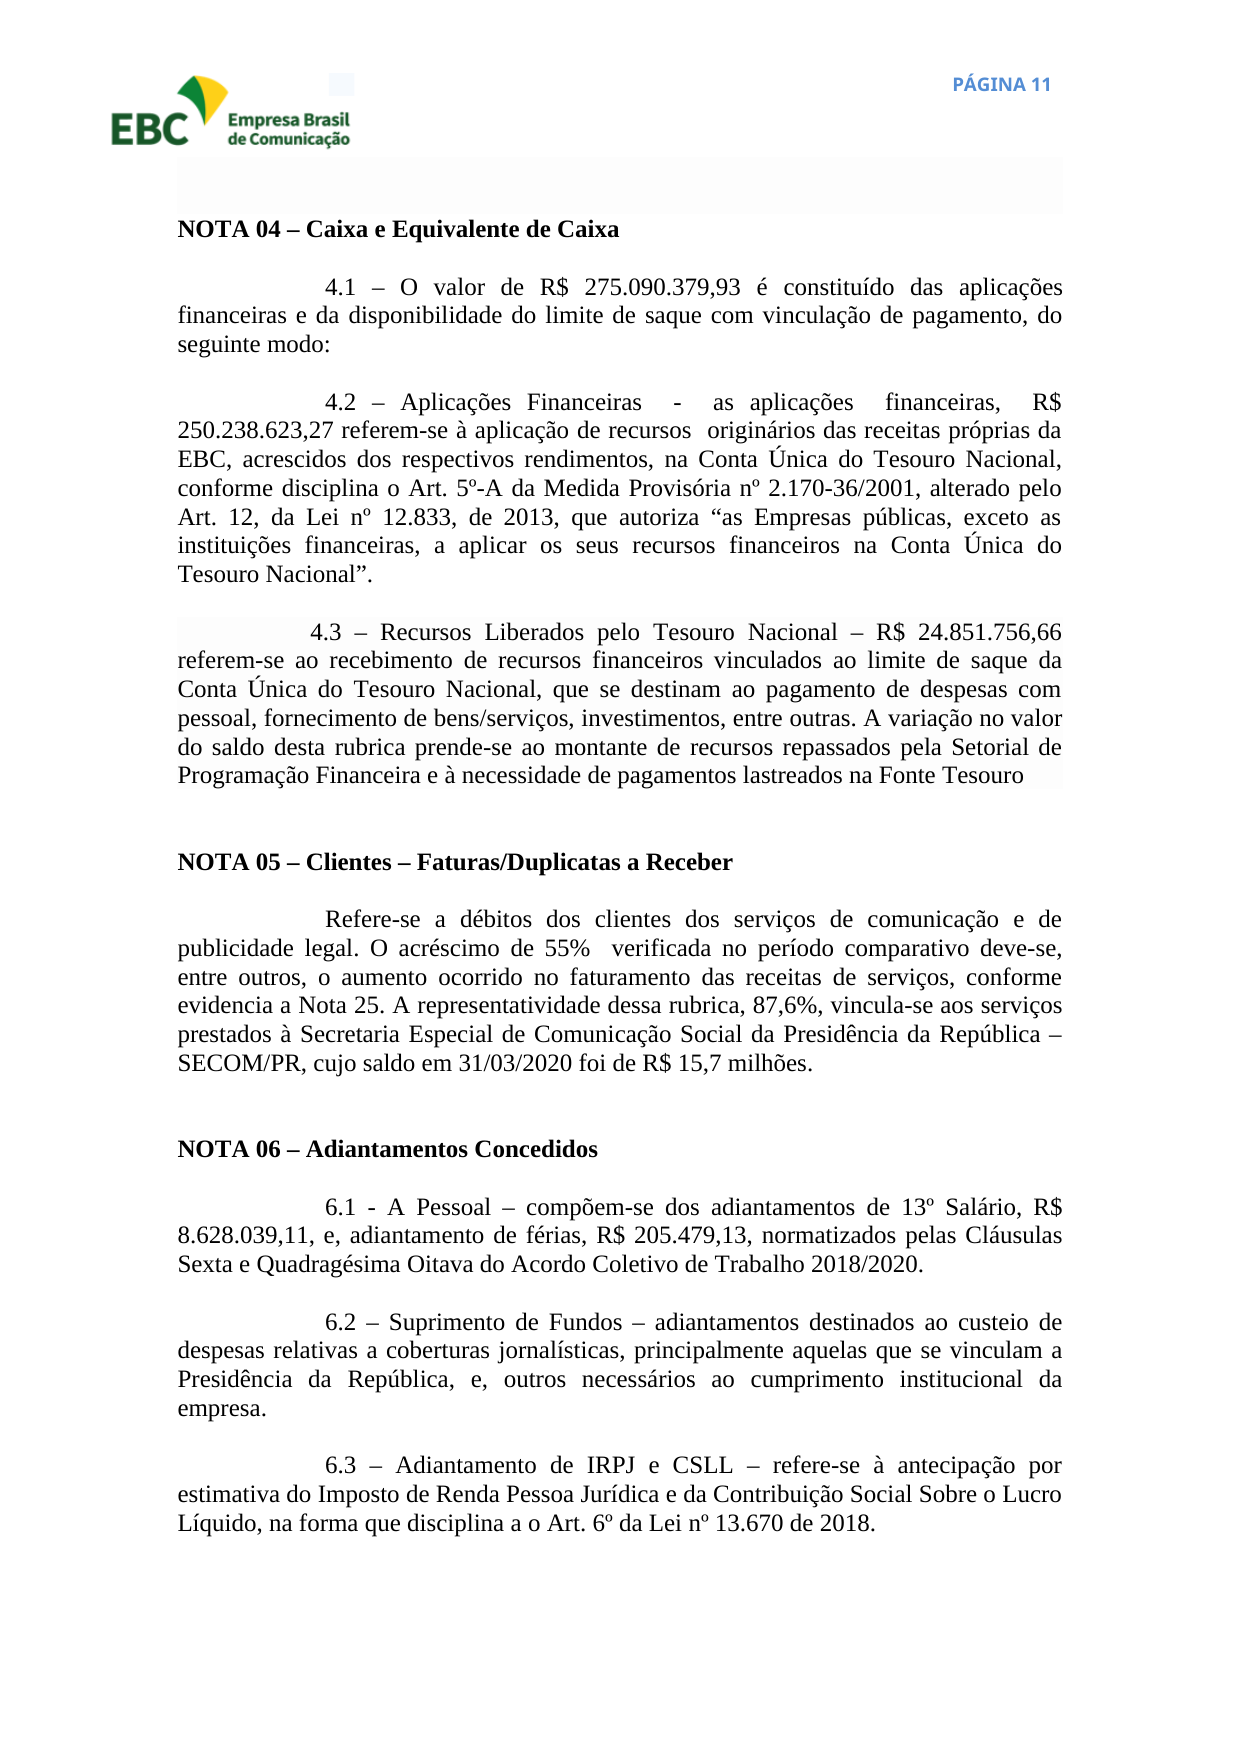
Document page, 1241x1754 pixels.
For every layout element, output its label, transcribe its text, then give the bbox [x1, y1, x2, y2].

text 4.2 – Aplicações Financeiras - as aplicações financeiras, R$ 250.238.623,27 referem-se à aplicação de recursos originários das receitas próprias da EBC, acrescidos dos respectivos rendimentos, na Conta Única do Tesouro Nacional, conforme disciplina o Art. 5º-A da Medida Provisória nº 2.170-36/2001, alterado pelo Art. 12, da Lei nº 12.833, de 2013, que autoriza “as Empresas públicas, exceto as instituições financeiras, a aplicar os seus recursos financeiros na Conta Única do Tesouro Nacional”. [177, 387, 1063, 588]
text 6.3 – Adiantamento de IRPJ e CSLL – refere-se à antecipação por estimativa do Imposto de Renda Pessoa Jurídica e da Contribuição Social Sobre o Lucro Líquido, na forma que disciplina a o Art. 6º da Lei nº 13.670 de 2018. [177, 1450, 1063, 1537]
text NOTA 05 – Clientes – Faturas/Duplicatas a Receber [177, 847, 1063, 875]
text Refere-se a débitos dos clientes dos serviços de comunicação e de publicidade legal. O acréscimo de 55% verificada no período comparativo deve-se, entre outros, o aumento ocorrido no faturamento das receitas de serviços, conforme evidencia a Nota 25. A representatividade dessa rubrica, 87,6%, vincula-se aos serviços prestados à Secretaria Especial de Comunicação Social da Presidência da República – SECOM/PR, cujo saldo em 31/03/2020 foi de R$ 15,7 milhões. [177, 904, 1063, 1077]
text 4.1 – O valor de R$ 275.090.379,93 é constituído das aplicações financeiras e da disponibilidade do limite de saque com vinculação de pagamento, do seguinte modo: [177, 272, 1063, 358]
text 4.3 – Recursos Liberados pelo Tesouro Nacional – R$ 24.851.756,66 referem-se ao recebimento de recursos financeiros vinculados ao limite de saque da Conta Única do Tesouro Nacional, que se destinam ao pagamento de despesas com pessoal, fornecimento de bens/serviços, investimentos, entre outras. A variação no valor do saldo desta rubrica prende-se ao montante de recursos repassados pela Setorial de Programação Financeira e à necessidade de pagamentos lastreados na Fonte Tesouro [177, 617, 1063, 789]
text NOTA 06 – Adiantamentos Concedidos [177, 1134, 1063, 1163]
text NOTA 04 – Caixa e Equivalente de Caixa [177, 214, 1063, 243]
text 6.2 – Suprimento de Fundos – adiantamentos destinados ao custeio de despesas relativas a coberturas jornalísticas, principalmente aquelas que se vinculam a Presidência da República, e, outros necessários ao cumprimento institucional da empresa. [177, 1307, 1063, 1422]
text 6.1 - A Pessoal – compõem-se dos adiantamentos de 13º Salário, R$ 8.628.039,11, e, adiantamento de férias, R$ 205.479,13, normatizados pelas Cláusulas Sexta e Quadragésima Oitava do Acordo Coletivo de Trabalho 2018/2020. [177, 1192, 1063, 1278]
